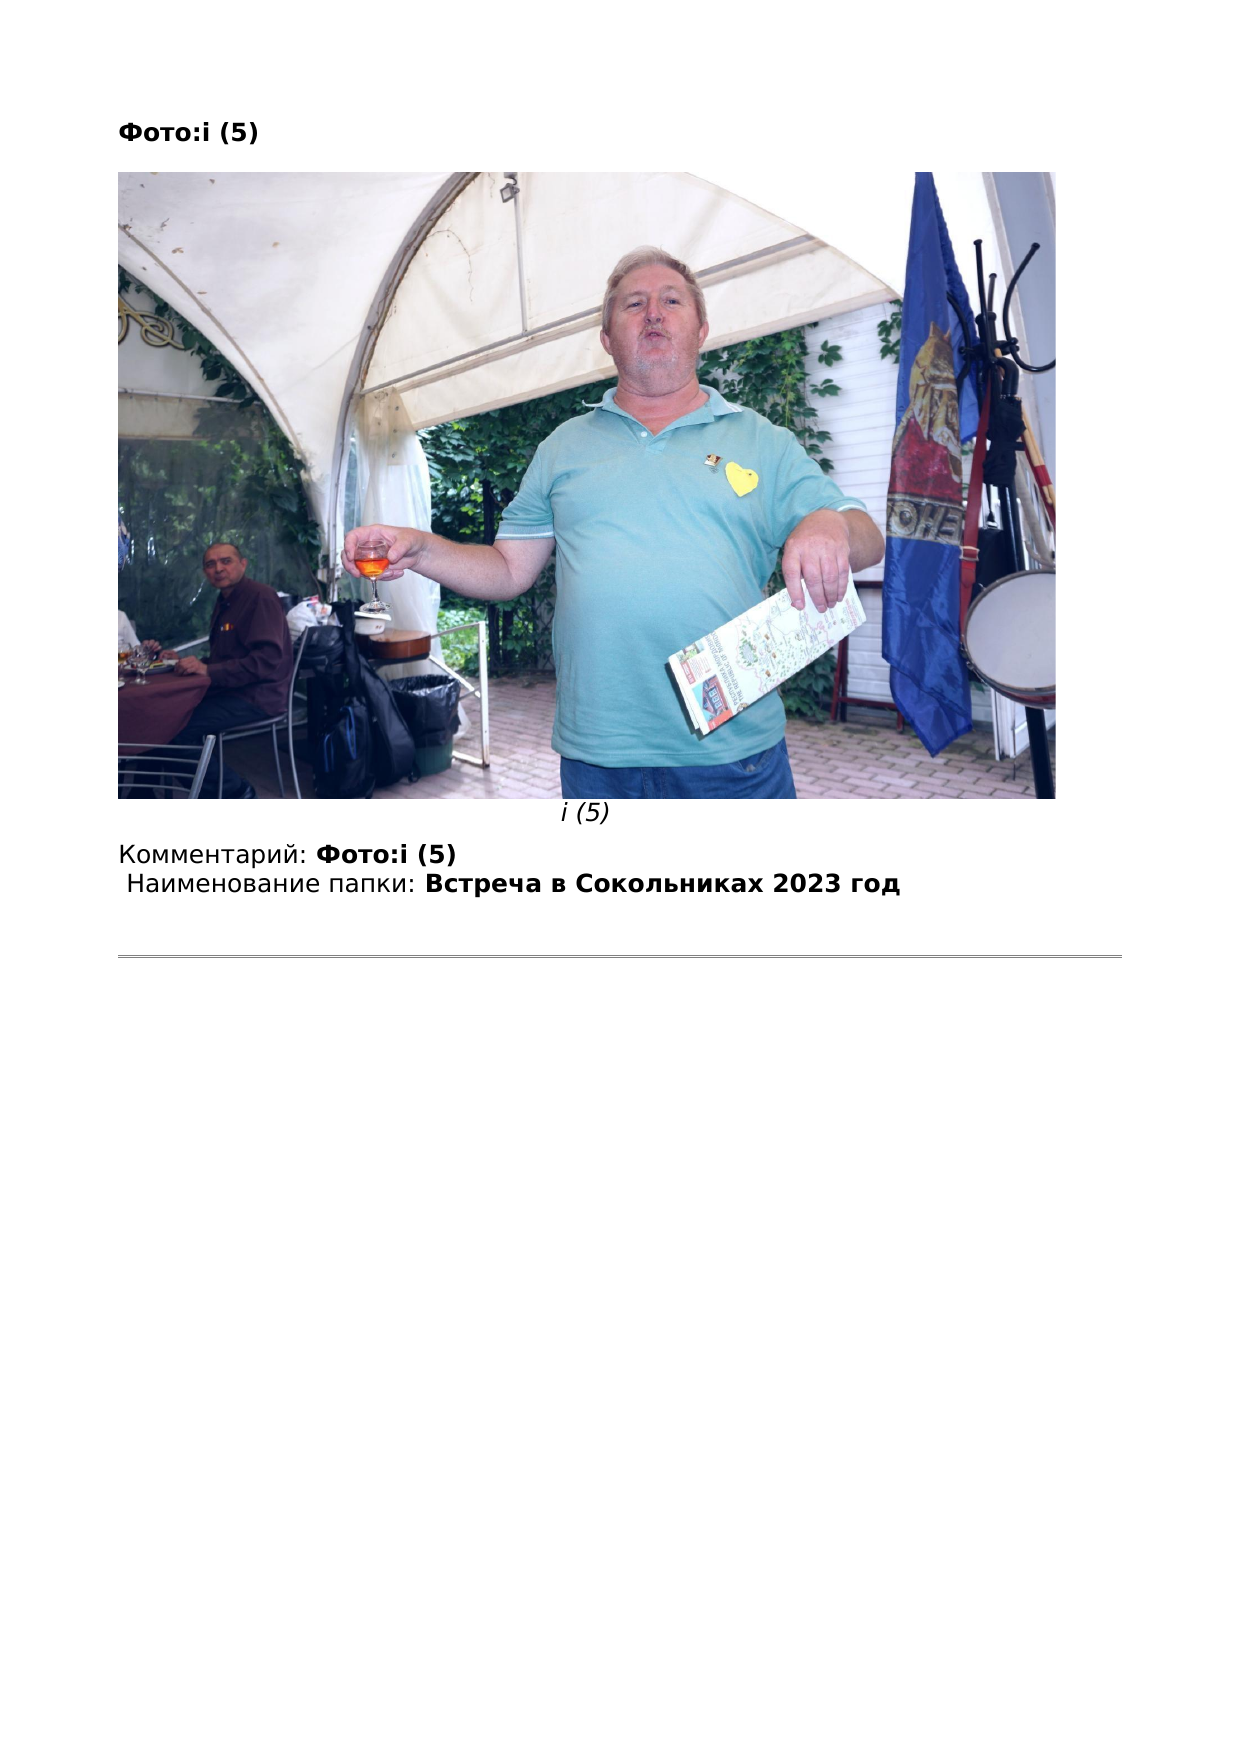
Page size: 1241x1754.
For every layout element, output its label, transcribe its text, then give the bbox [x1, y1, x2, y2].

picture [118, 172, 1056, 799]
text Комментарий: Фото:i (5) Наименование папки: Встреча в Сокольниках 2023 год [118, 840, 1122, 928]
subtitle Фото:i (5) [118, 118, 1122, 147]
text i (5) [118, 799, 1056, 828]
